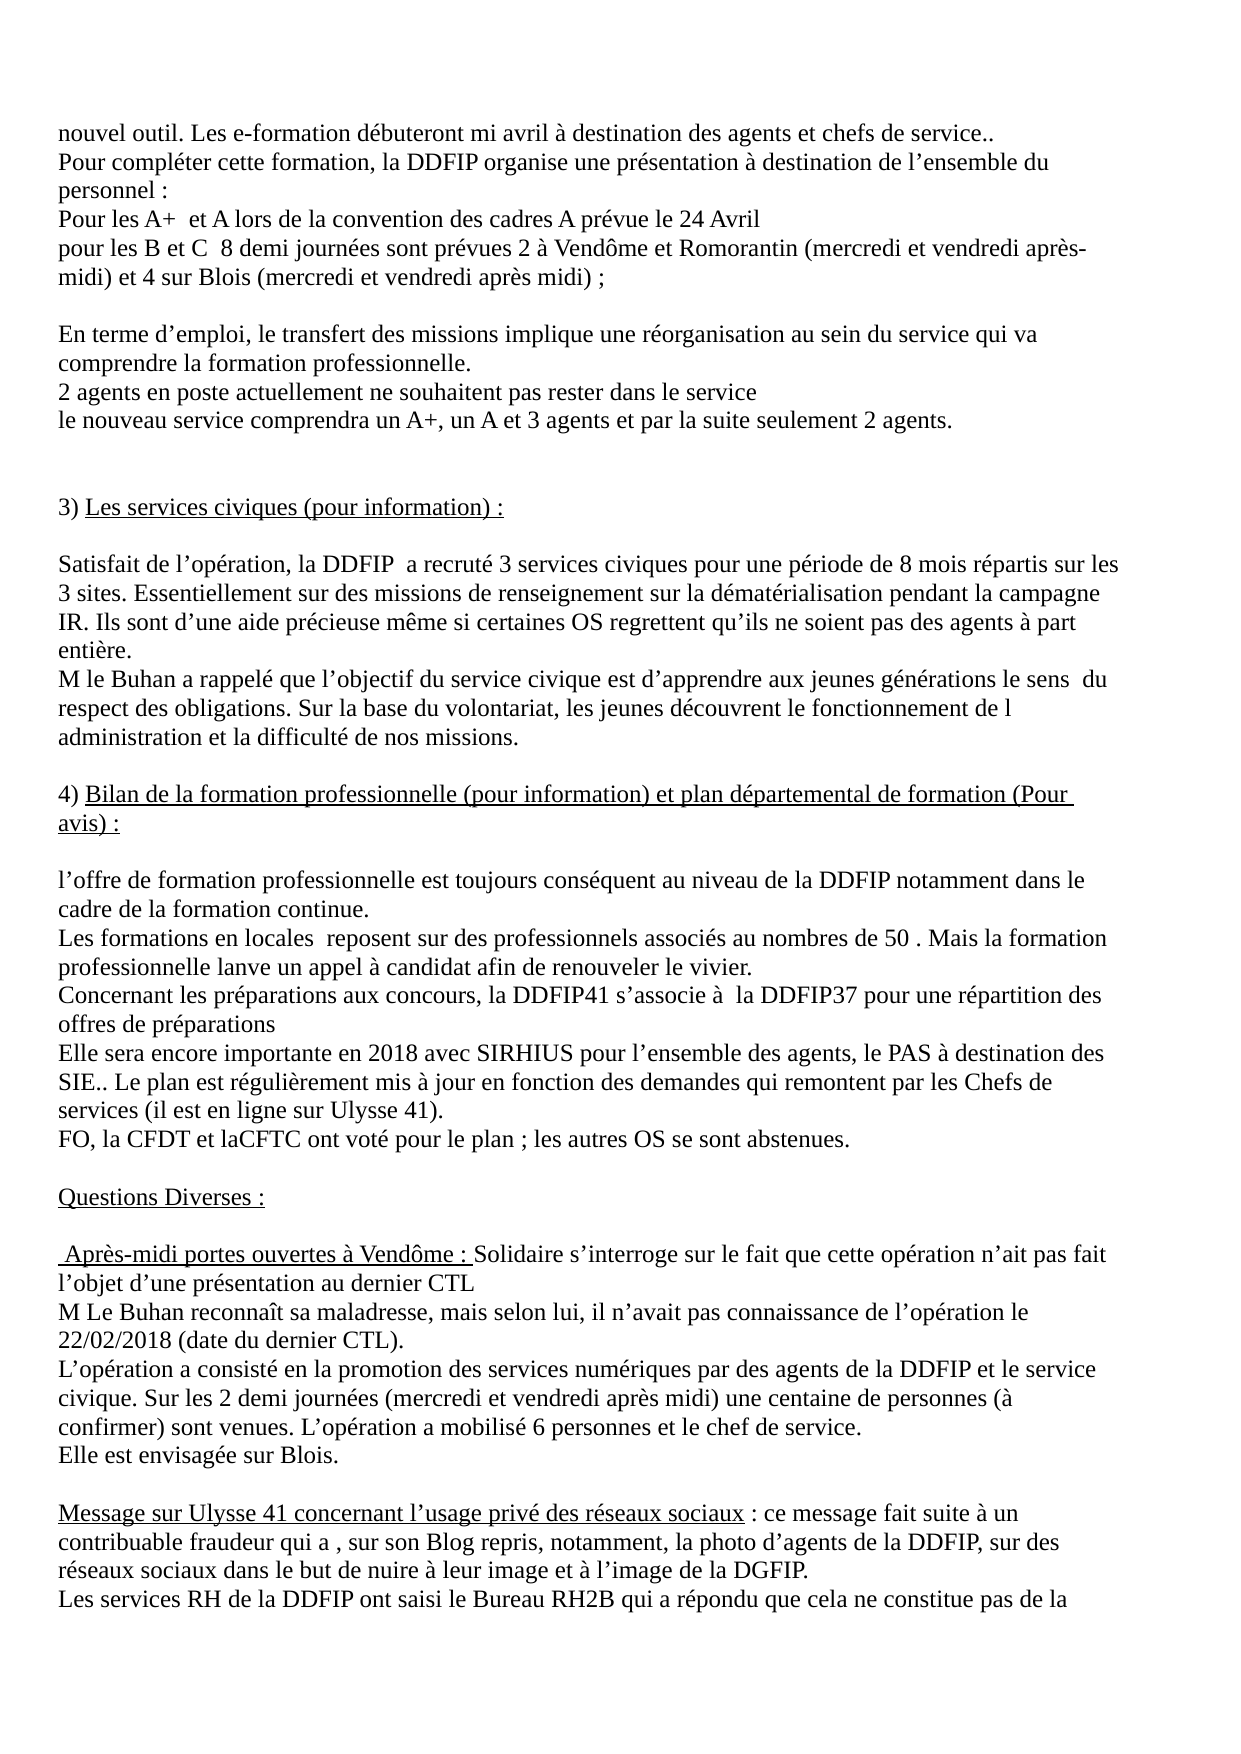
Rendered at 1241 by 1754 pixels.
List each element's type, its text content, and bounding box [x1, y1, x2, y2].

text Elle est envisagée sur Blois. [58, 1441, 1122, 1469]
text 3) Les services civiques (pour information) : [58, 492, 1122, 521]
text M Le Buhan reconnaît sa maladresse, mais selon lui, il n’avait pas connaissance de l’opération le 22/02/2018 (date du dernier CTL). [58, 1297, 1122, 1354]
text M le Buhan a rappelé que l’objectif du service civique est d’apprendre aux jeunes générations le sens du respect des obligations. Sur la base du volontariat, les jeunes découvrent le fonctionnement de l administration et la difficulté de nos missions. [58, 664, 1122, 751]
text Après-midi portes ouvertes à Vendôme : Solidaire s’interroge sur le fait que cette opération n’ait pas fait l’objet d’une présentation au dernier CTL [58, 1239, 1122, 1297]
text Les formations en locales reposent sur des professionnels associés au nombres de 50 . Mais la formation professionnelle lanve un appel à candidat afin de renouveler le vivier. [58, 923, 1122, 981]
text Satisfait de l’opération, la DDFIP a recruté 3 services civiques pour une période de 8 mois répartis sur les 3 sites. Essentiellement sur des missions de renseignement sur la dématérialisation pendant la campagne IR. Ils sont d’une aide précieuse même si certaines OS regrettent qu’ils ne soient pas des agents à part entière. [58, 549, 1122, 664]
text L’opération a consisté en la promotion des services numériques par des agents de la DDFIP et le service civique. Sur les 2 demi journées (mercredi et vendredi après midi) une centaine de personnes (à confirmer) sont venues. L’opération a mobilisé 6 personnes et le chef de service. [58, 1354, 1122, 1441]
text 4) Bilan de la formation professionnelle (pour information) et plan départemental de formation (Pour avis) : [58, 779, 1122, 837]
text Concernant les préparations aux concours, la DDFIP41 s’associe à la DDFIP37 pour une répartition des offres de préparations [58, 981, 1122, 1038]
text le nouveau service comprendra un A+, un A et 3 agents et par la suite seulement 2 agents. [58, 406, 1122, 434]
text l’offre de formation professionnelle est toujours conséquent au niveau de la DDFIP notamment dans le cadre de la formation continue. [58, 866, 1122, 923]
text 2 agents en poste actuellement ne souhaitent pas rester dans le service [58, 377, 1122, 406]
text Message sur Ulysse 41 concernant l’usage privé des réseaux sociaux : ce message fait suite à un contribuable fraudeur qui a , sur son Blog repris, notamment, la photo d’agents de la DDFIP, sur des réseaux sociaux dans le but de nuire à leur image et à l’image de la DGFIP. [58, 1498, 1122, 1584]
text pour les B et C 8 demi journées sont prévues 2 à Vendôme et Romorantin (mercredi et vendredi après-midi) et 4 sur Blois (mercredi et vendredi après midi) ; [58, 233, 1122, 291]
text FO, la CFDT et laCFTC ont voté pour le plan ; les autres OS se sont abstenues. [58, 1124, 1122, 1153]
text Les services RH de la DDFIP ont saisi le Bureau RH2B qui a répondu que cela ne constitue pas de la [58, 1584, 1122, 1613]
text nouvel outil. Les e-formation débuteront mi avril à destination des agents et chefs de service.. [58, 118, 1122, 147]
text Elle sera encore importante en 2018 avec SIRHIUS pour l’ensemble des agents, le PAS à destination des SIE.. Le plan est régulièrement mis à jour en fonction des demandes qui remontent par les Chefs de services (il est en ligne sur Ulysse 41). [58, 1038, 1122, 1124]
text En terme d’emploi, le transfert des missions implique une réorganisation au sein du service qui va comprendre la formation professionnelle. [58, 319, 1122, 377]
text Questions Diverses : [58, 1182, 1122, 1211]
text Pour les A+ et A lors de la convention des cadres A prévue le 24 Avril [58, 204, 1122, 233]
text Pour compléter cette formation, la DDFIP organise une présentation à destination de l’ensemble du personnel : [58, 147, 1122, 204]
